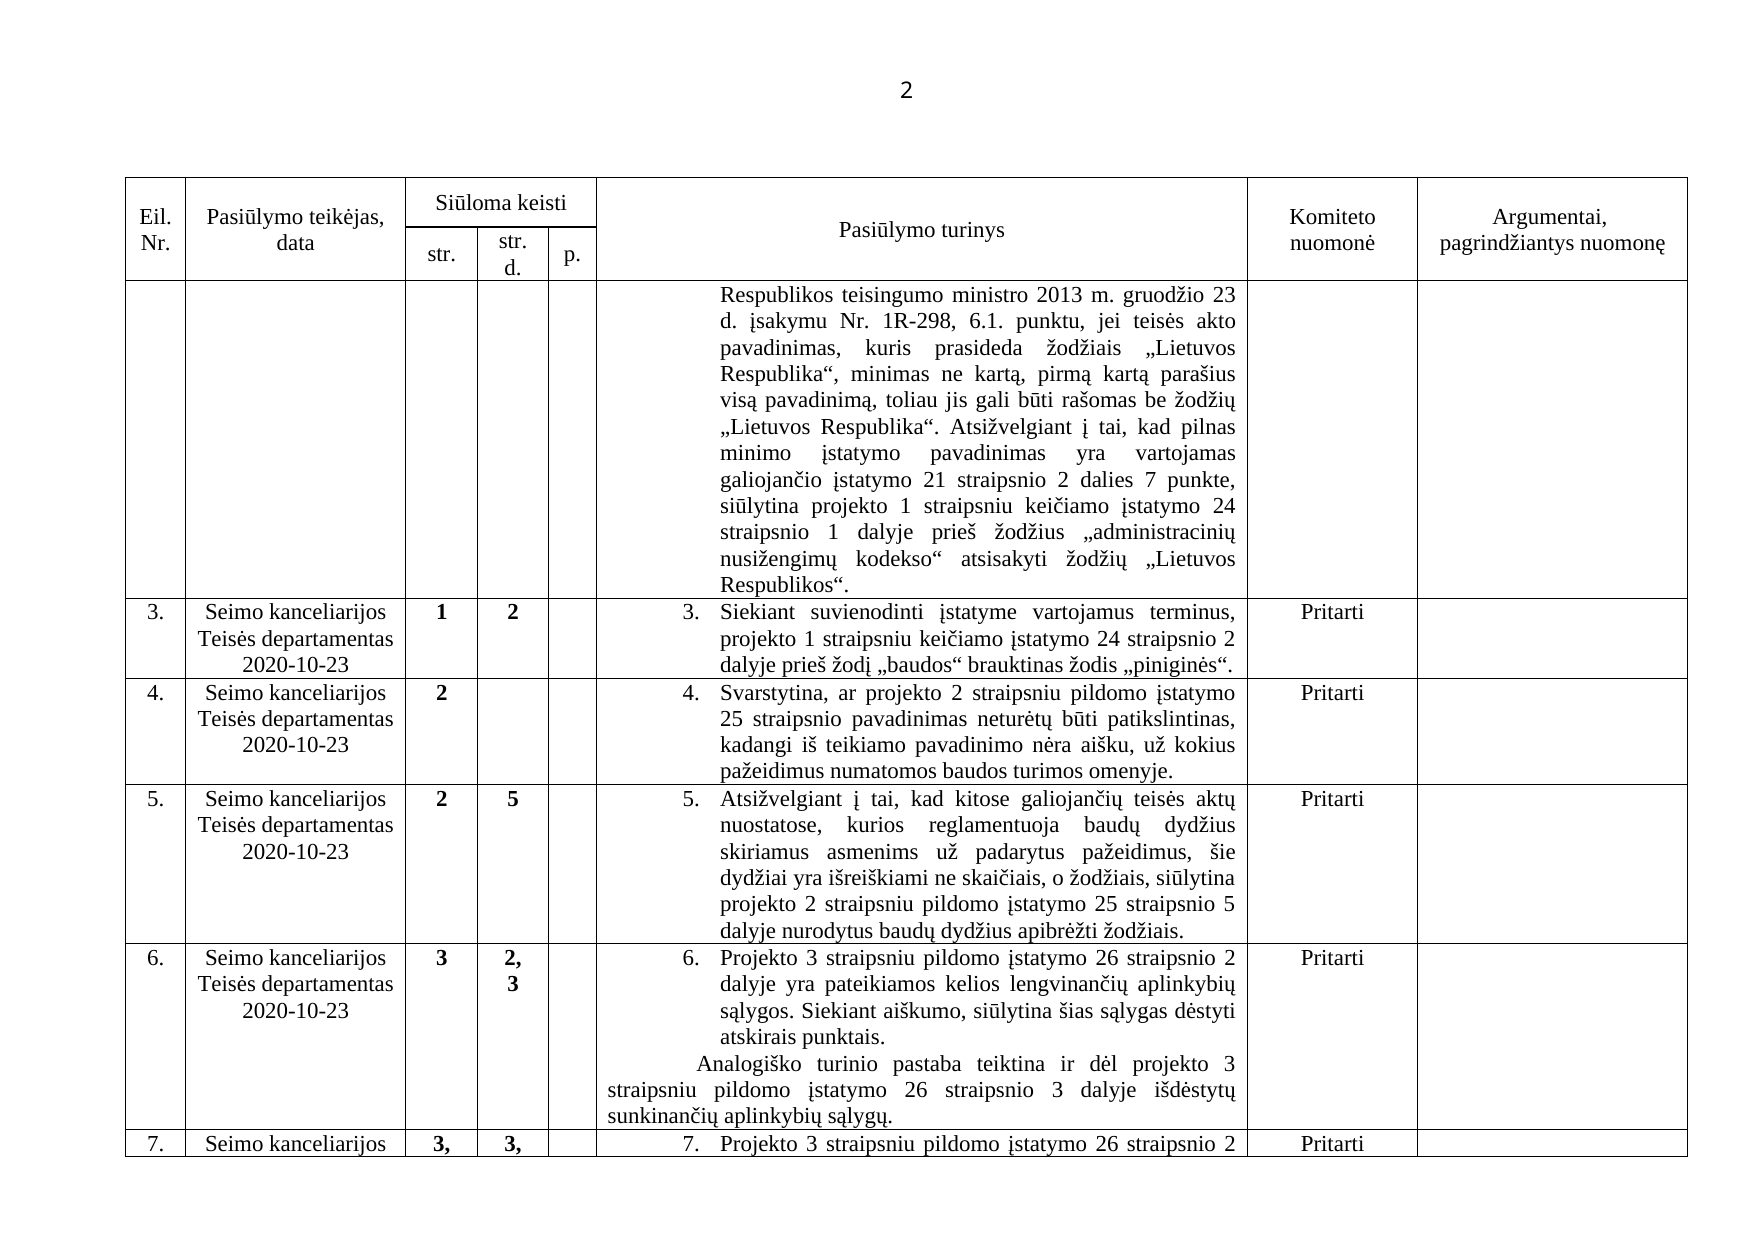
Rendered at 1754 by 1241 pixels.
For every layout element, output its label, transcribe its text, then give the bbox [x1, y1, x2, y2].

table_cell [1248, 281, 1417, 597]
table_cell 2 [478, 599, 548, 677]
table_cell Respublikos teisingumo ministro 2013 m. gruodžio 23 d. įsakymu Nr. 1R-298, 6.1. punktu, jei teisės akto pavadinimas, kuris prasideda žodžiais „Lietuvos Respublika“, minimas ne kartą, pirmą kartą parašius visą pavadinimą, toliau jis gali būti rašomas be žodžių „Lietuvos Respublika“. Atsižvelgiant į tai, kad pilnas minimo įstatymo pavadinimas yra vartojamas galiojančio įstatymo 21 straipsnio 2 dalies 7 punkte, siūlytina projekto 1 straipsniu keičiamo įstatymo 24 straipsnio 1 dalyje prieš žodžius „administracinių nusižengimų kodekso“ atsisakyti žodžių „Lietuvos Respublikos“. [597, 281, 1247, 597]
table_cell [478, 679, 548, 784]
table_cell Svarstytina, ar projekto 2 straipsniu pildomo įstatymo 25 straipsnio pavadinimas neturėtų būti patikslintinas, kadangi iš teikiamo pavadinimo nėra aišku, už kokius pažeidimus numatomos baudos turimos omenyje. [597, 679, 1247, 784]
table_cell Pritarti [1248, 785, 1417, 943]
table_cell 2 [406, 679, 477, 784]
table_header Pasiūlymo teikėjas, data [186, 178, 405, 280]
table_cell 7. [126, 1130, 185, 1156]
table_cell p. [549, 228, 596, 280]
table_cell 3, [406, 1130, 477, 1156]
table_cell [1418, 281, 1687, 597]
table_header Komiteto nuomonė [1248, 178, 1417, 280]
table_cell [478, 281, 548, 597]
table_cell 3. [126, 599, 185, 677]
table_cell Pritarti [1248, 679, 1417, 784]
table_cell Siekiant suvienodinti įstatyme vartojamus terminus, projekto 1 straipsniu keičiamo įstatymo 24 straipsnio 2 dalyje prieš žodį „baudos“ brauktinas žodis „piniginės“. [597, 599, 1247, 677]
table_header Eil. Nr. [126, 178, 185, 280]
table_cell Seimo kanceliarijos Teisės departamentas 2020-10-23 [186, 679, 405, 784]
table_cell [549, 281, 596, 597]
table_cell Seimo kanceliarijos Teisės departamentas 2020-10-23 [186, 599, 405, 677]
table_cell 5. [126, 785, 185, 943]
table_cell Seimo kanceliarijos Teisės departamentas 2020-10-23 [186, 944, 405, 1129]
table_cell [186, 281, 405, 597]
table_cell Seimo kanceliarijos Teisės departamentas 2020-10-23 [186, 785, 405, 943]
table_header Siūloma keisti [406, 178, 596, 226]
table_cell [406, 281, 477, 597]
table_cell [1418, 785, 1687, 943]
table_cell [549, 599, 596, 677]
table_cell [1418, 1130, 1687, 1156]
table_cell [1418, 599, 1687, 677]
table_cell Pritarti [1248, 599, 1417, 677]
table_cell Seimo kanceliarijos [186, 1130, 405, 1156]
table_cell 2 [406, 785, 477, 943]
table_cell [549, 944, 596, 1129]
table_cell 3, [478, 1130, 548, 1156]
table_cell [1418, 679, 1687, 784]
table_cell Pritarti [1248, 944, 1417, 1129]
table_cell Atsižvelgiant į tai, kad kitose galiojančių teisės aktų nuostatose, kurios reglamentuoja baudų dydžius skiriamus asmenims už padarytus pažeidimus, šie dydžiai yra išreiškiami ne skaičiais, o žodžiais, siūlytina projekto 2 straipsniu pildomo įstatymo 25 straipsnio 5 dalyje nurodytus baudų dydžius apibrėžti žodžiais. [597, 785, 1247, 943]
table_cell str. [406, 228, 477, 280]
table_cell 2, 3 [478, 944, 548, 1129]
table_cell 5 [478, 785, 548, 943]
table_cell Projekto 3 straipsniu pildomo įstatymo 26 straipsnio 2 dalyje yra pateikiamos kelios lengvinančių aplinkybių sąlygos. Siekiant aiškumo, siūlytina šias sąlygas dėstyti atskirais punktais. Analogiško turinio pastaba teiktina ir dėl projekto 3 straipsniu pildomo įstatymo 26 straipsnio 3 dalyje išdėstytų sunkinančių aplinkybių sąlygų. [597, 944, 1247, 1129]
table_cell [126, 281, 185, 597]
table_cell str. d. [478, 228, 548, 280]
table_cell Pritarti [1248, 1130, 1417, 1156]
table_header Argumentai, pagrindžiantys nuomonę [1418, 178, 1687, 280]
table_cell 6. [126, 944, 185, 1129]
table_header Pasiūlymo turinys [597, 178, 1247, 280]
table_cell [549, 785, 596, 943]
table_cell Projekto 3 straipsniu pildomo įstatymo 26 straipsnio 2 [597, 1130, 1247, 1156]
table_cell [1418, 944, 1687, 1129]
table_cell [549, 679, 596, 784]
table_cell 1 [406, 599, 477, 677]
table_cell 4. [126, 679, 185, 784]
table_cell 3 [406, 944, 477, 1129]
table_cell [549, 1130, 596, 1156]
